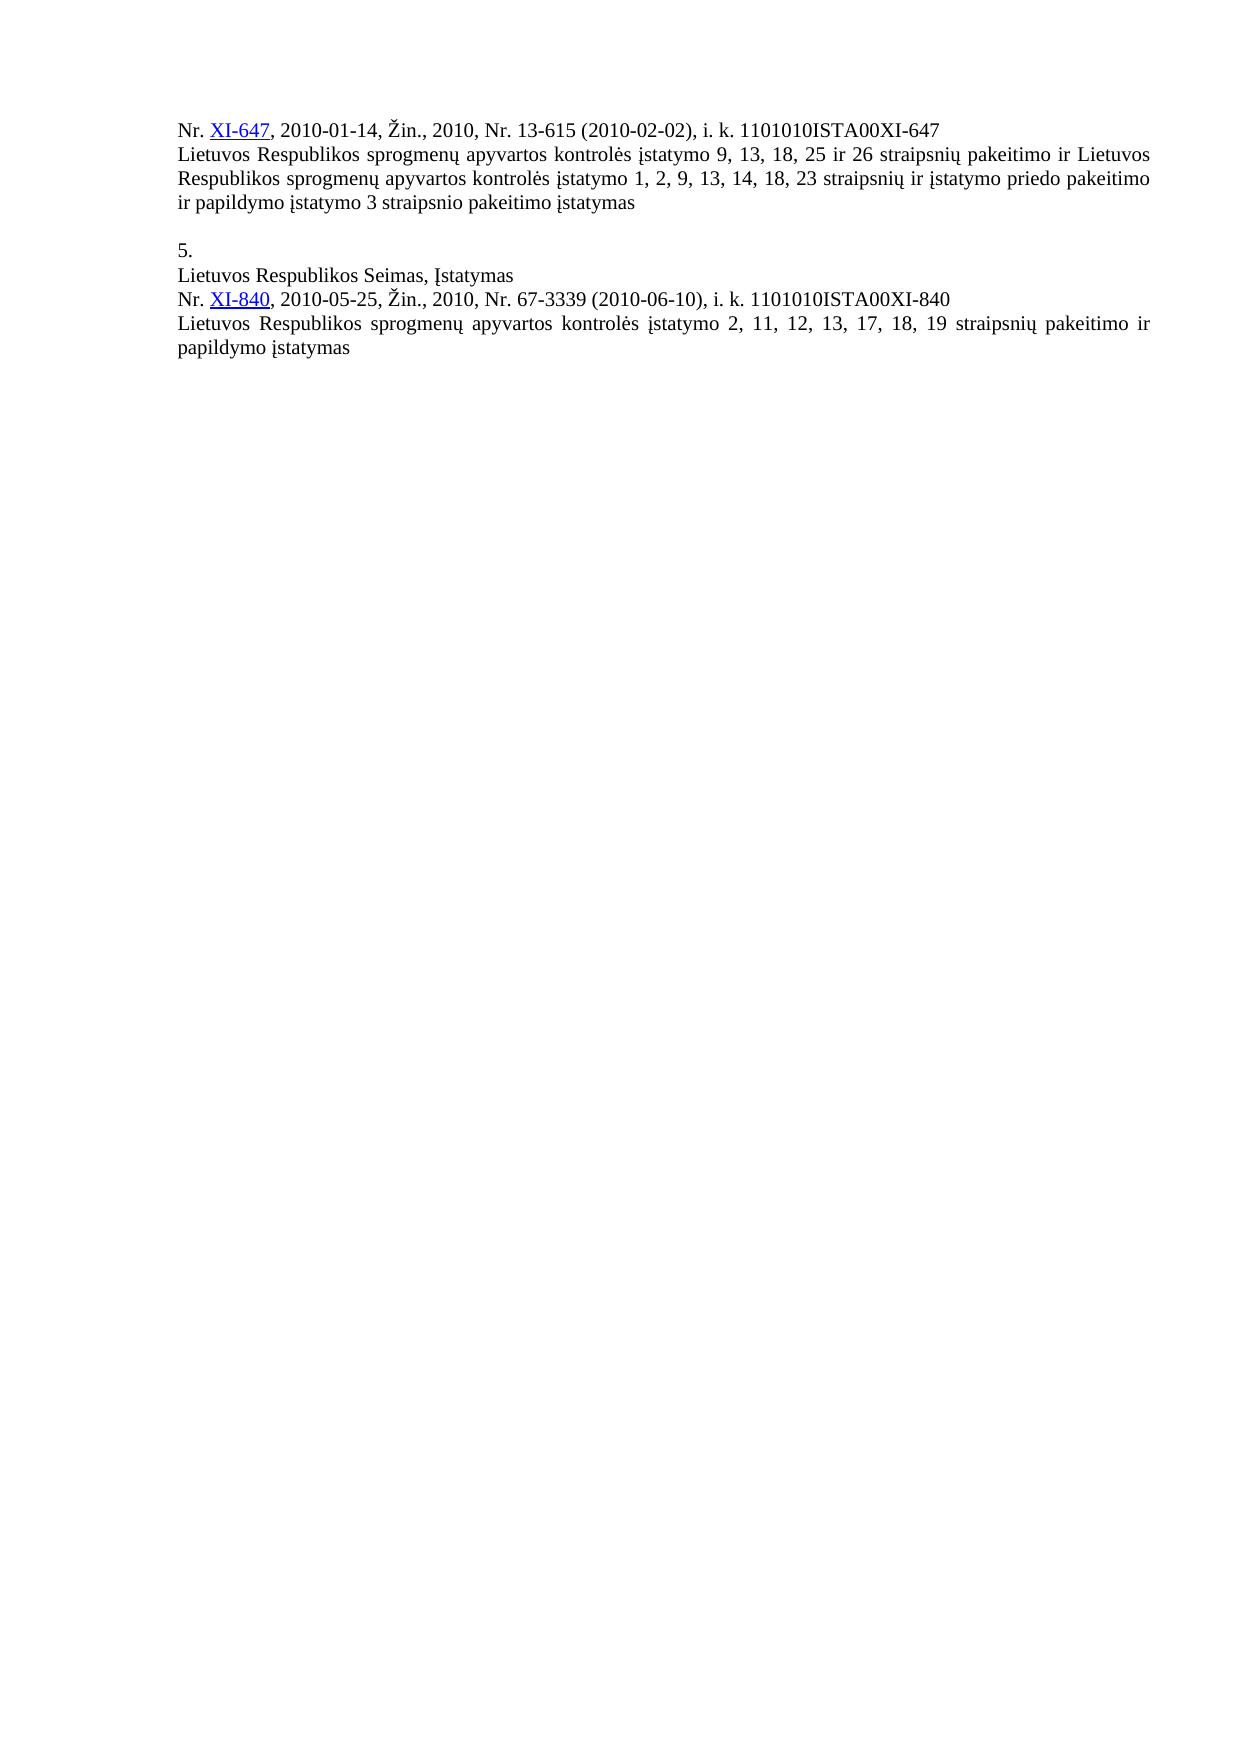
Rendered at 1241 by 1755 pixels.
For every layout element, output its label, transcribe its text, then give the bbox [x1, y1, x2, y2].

text Lietuvos Respublikos sprogmenų apyvartos kontrolės įstatymo 2, 11, 12, 13, 17, 18, 19 straipsnių pakeitimo ir papildymo įstatymas [177, 311, 1152, 359]
text Lietuvos Respublikos Seimas, Įstatymas [177, 262, 1152, 287]
text Nr. XI-647, 2010-01-14, Žin., 2010, Nr. 13-615 (2010-02-02), i. k. 1101010ISTA00XI-647 [177, 118, 1152, 142]
text Lietuvos Respublikos sprogmenų apyvartos kontrolės įstatymo 9, 13, 18, 25 ir 26 straipsnių pakeitimo ir Lietuvos Respublikos sprogmenų apyvartos kontrolės įstatymo 1, 2, 9, 13, 14, 18, 23 straipsnių ir įstatymo priedo pakeitimo ir papildymo įstatymo 3 straipsnio pakeitimo įstatymas [177, 142, 1152, 214]
text 5. [177, 238, 1152, 262]
text Nr. XI-840, 2010-05-25, Žin., 2010, Nr. 67-3339 (2010-06-10), i. k. 1101010ISTA00XI-840 [177, 287, 1152, 311]
